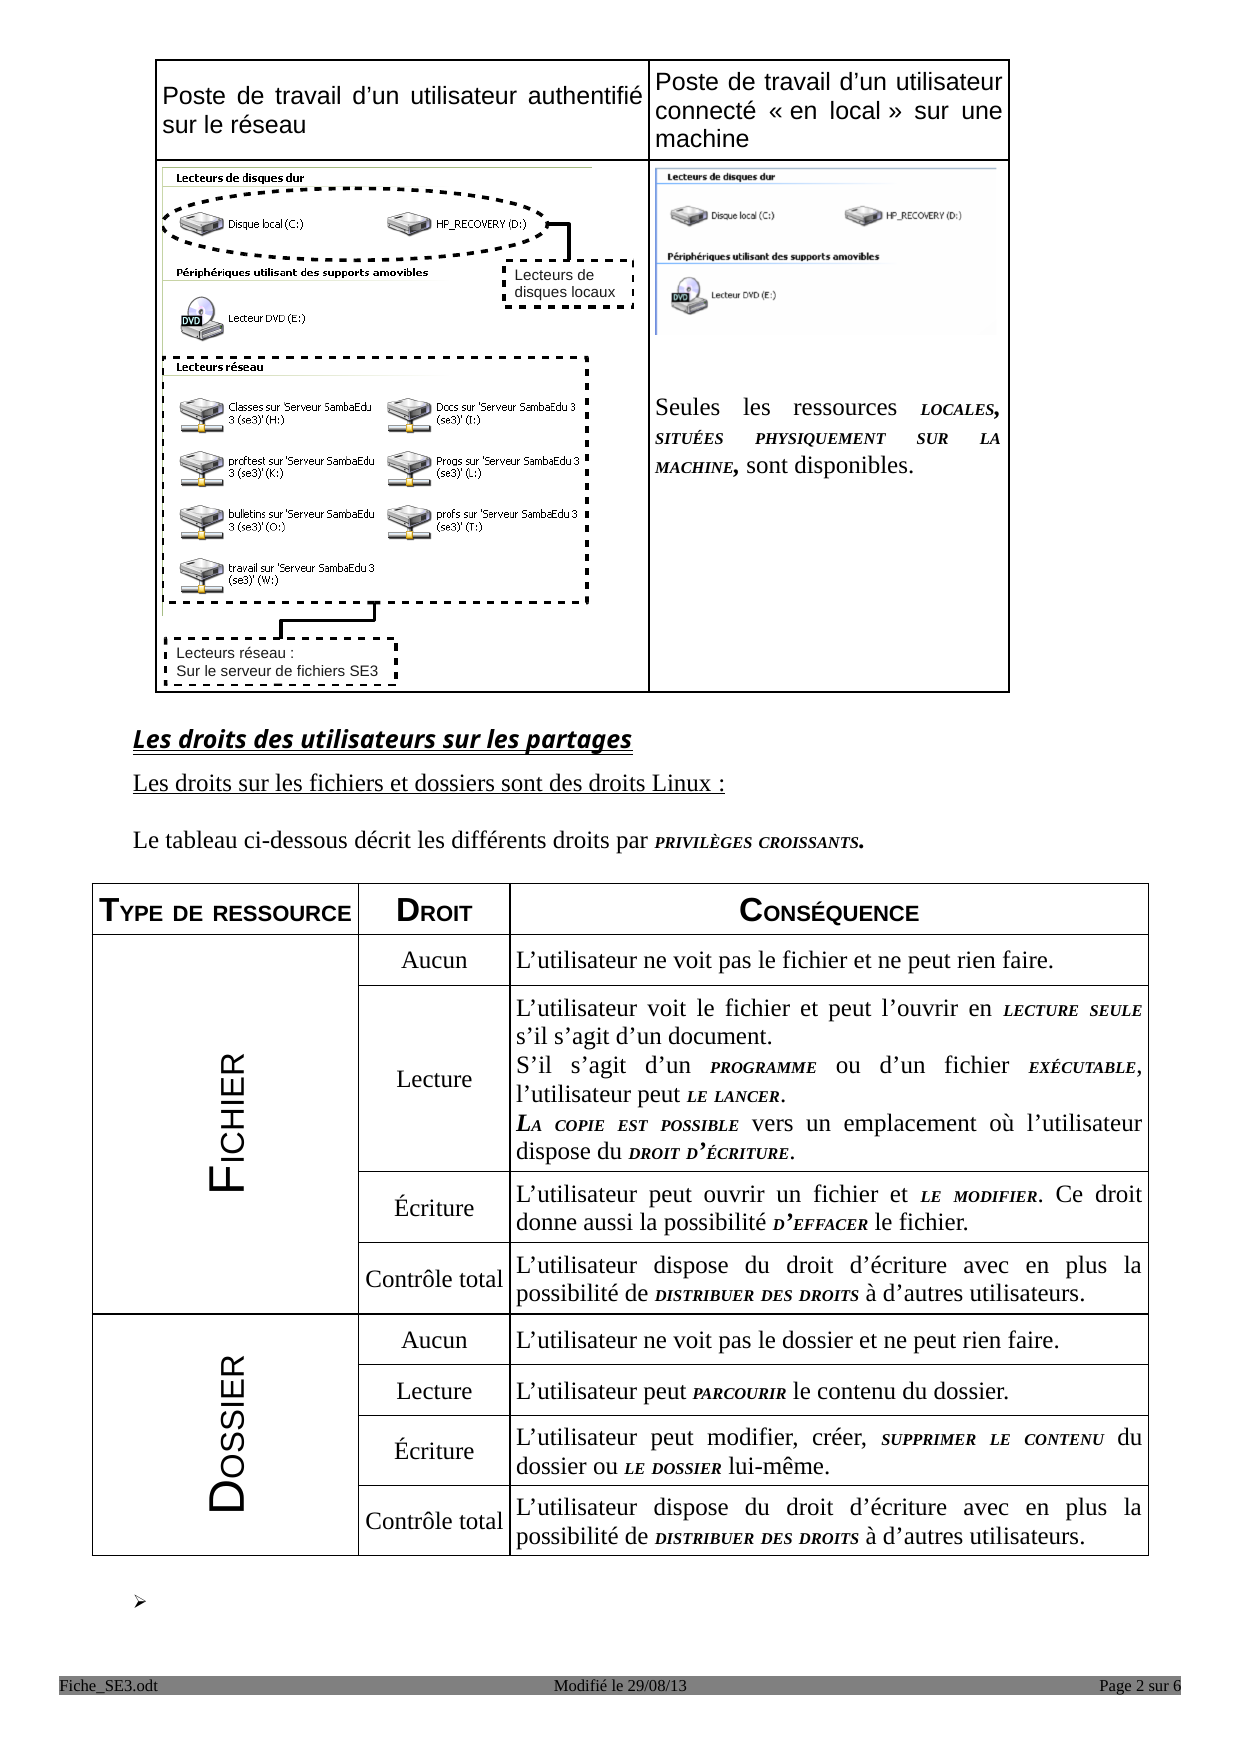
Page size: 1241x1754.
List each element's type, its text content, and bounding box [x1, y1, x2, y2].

table_cell Aucun [359, 935, 509, 985]
table_cell L’utilisateur dispose du droit d’écriture avec en plus la possibilité de distribuer des droits à d’autres utilisateurs. [511, 1486, 1148, 1555]
table_cell [157, 161, 648, 691]
subtitle Les droits des utilisateurs sur les partages [59, 722, 1181, 756]
table_cell L’utilisateur peut ouvrir un fichier et le modifier. Ce droit donne aussi la possibilité d’effacer le fichier. [511, 1172, 1148, 1242]
table_cell L’utilisateur peut modifier, créer, supprimer le contenu du dossier ou le dossier lui-même. [511, 1416, 1148, 1485]
table_cell Contrôle total [359, 1243, 509, 1313]
table_cell L’utilisateur ne voit pas le fichier et ne peut rien faire. [511, 935, 1148, 985]
table_cell L’utilisateur ne voit pas le dossier et ne peut rien faire. [511, 1315, 1148, 1364]
table_cell Seules les ressources locales, situées physiquement sur la machine, sont disponibles. [650, 161, 1008, 691]
table_cell L’utilisateur dispose du droit d’écriture avec en plus la possibilité de distribuer des droits à d’autres utilisateurs. [511, 1243, 1148, 1313]
table_cell L’utilisateur voit le fichier et peut l’ouvrir en lecture seule s’il s’agit d’un document. S’il s’agit d’un programme ou d’un fichier exécutable, l’utilisateur peut le lancer. La copie est possible vers un emplacement où l’utilisateur dispose du droit d’écriture. [511, 986, 1148, 1171]
text Le tableau ci-dessous décrit les différents droits par privilèges croissants. [59, 825, 1181, 854]
table_header Type de ressource [93, 884, 358, 934]
table_cell Lecture [359, 1365, 509, 1415]
table_header Conséquence [511, 884, 1148, 934]
table_cell Contrôle total [359, 1486, 509, 1555]
table_header Droit [359, 884, 509, 934]
table_cell Dossier [93, 1315, 358, 1555]
table_cell L’utilisateur peut parcourir le contenu du dossier. [511, 1365, 1148, 1415]
table_cell Lecture [359, 986, 509, 1171]
table_header Poste de travail d’un utilisateur connecté « en local » sur une machine [650, 61, 1008, 159]
table_cell Écriture [359, 1416, 509, 1485]
table_cell Écriture [359, 1172, 509, 1242]
table_cell Fichier [93, 935, 358, 1313]
table_cell Aucun [359, 1315, 509, 1364]
table_header Poste de travail d’un utilisateur authentifié sur le réseau [157, 61, 648, 159]
text Les droits sur les fichiers et dossiers sont des droits Linux : [59, 768, 1181, 797]
picture [655, 166, 997, 335]
